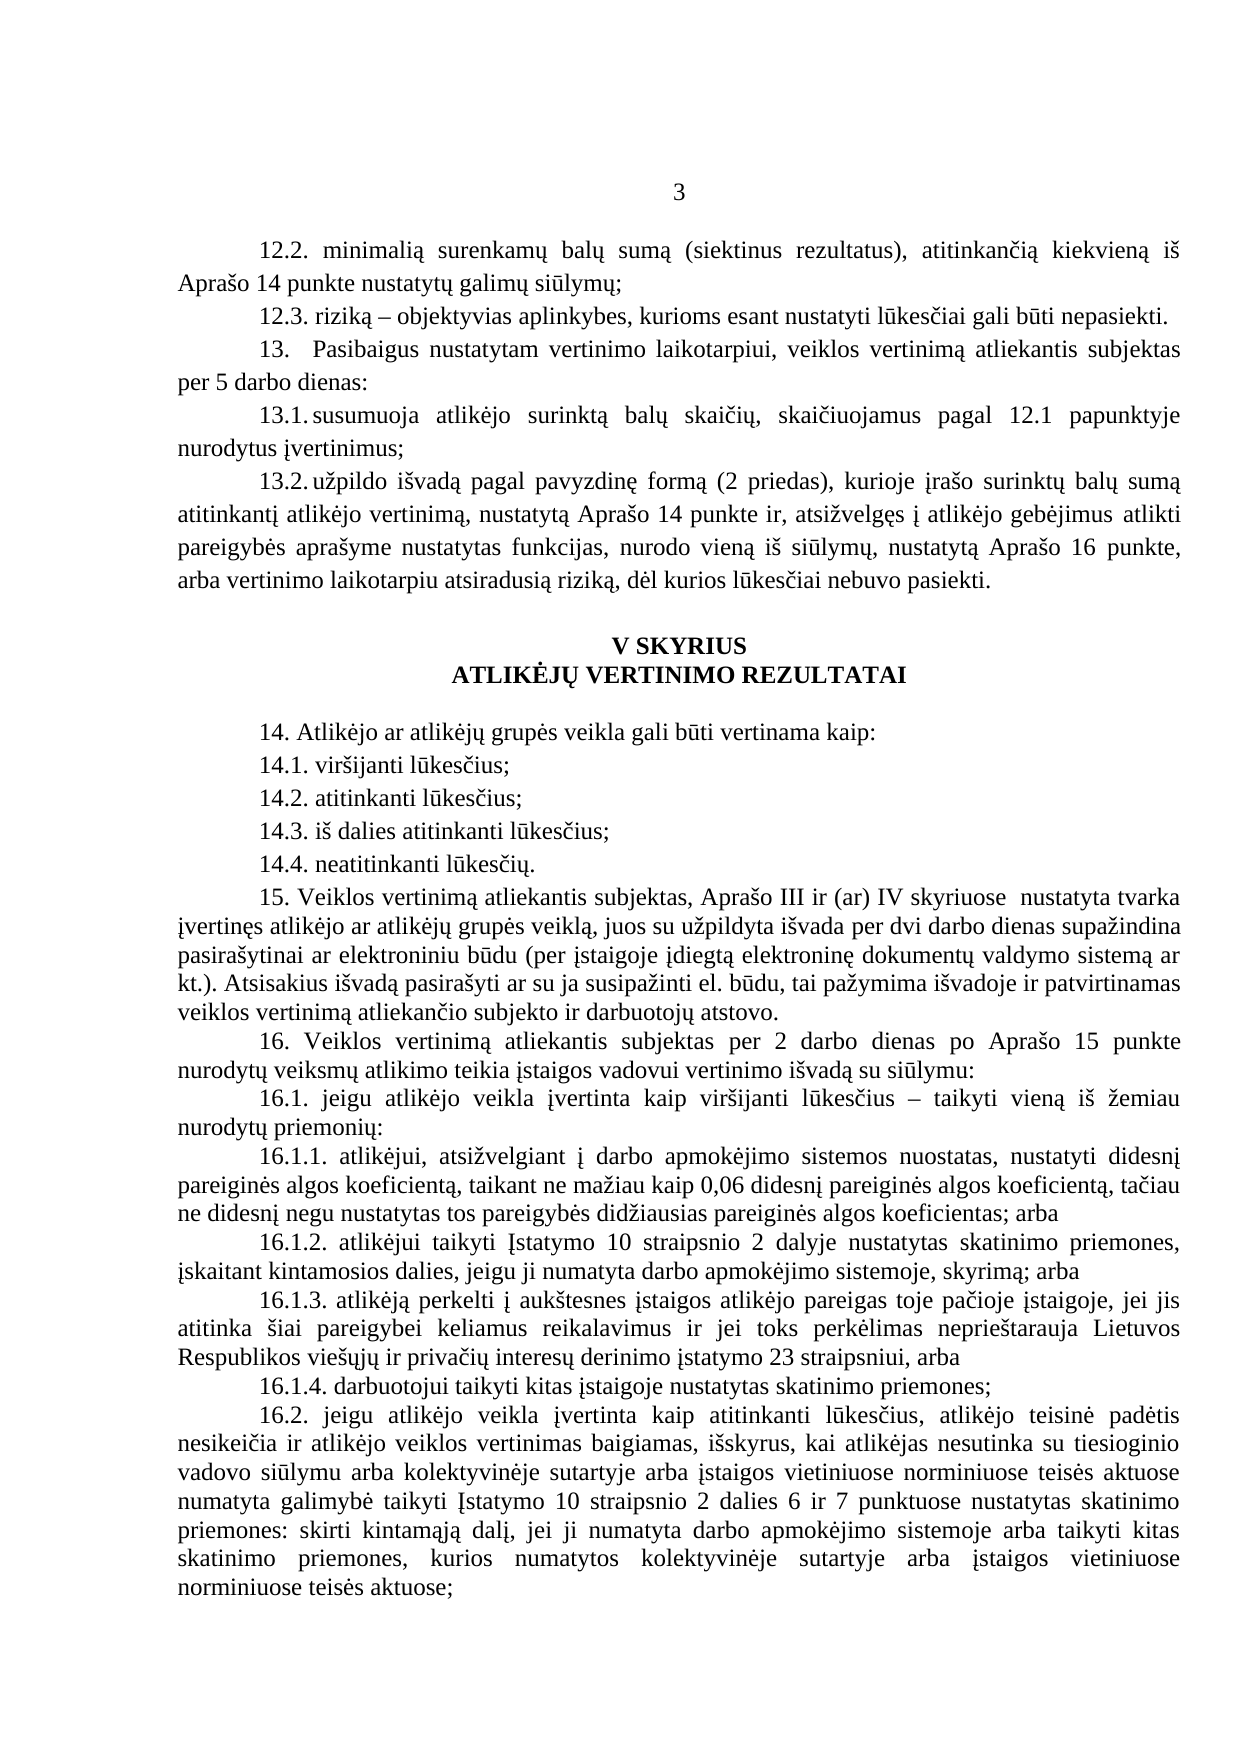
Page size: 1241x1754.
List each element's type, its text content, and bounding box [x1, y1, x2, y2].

text 16.1. jeigu atlikėjo veikla įvertinta kaip viršijanti lūkesčius – taikyti vieną iš žemiau nurodytų priemonių: [177, 1083, 1181, 1141]
text 16.1.4. darbuotojui taikyti kitas įstaigoje nustatytas skatinimo priemones; [177, 1371, 1181, 1400]
text 14.4. neatitinkanti lūkesčių. [177, 849, 1181, 878]
text 13.1. susumuoja atlikėjo surinktą balų skaičių, skaičiuojamus pagal 12.1 papunktyje nurodytus įvertinimus; [177, 400, 1181, 462]
text 13.2. užpildo išvadą pagal pavyzdinę formą (2 priedas), kurioje įrašo surinktų balų sumą atitinkantį atlikėjo vertinimą, nustatytą Aprašo 14 punkte ir, atsižvelgęs į atlikėjo gebėjimus atlikti pareigybės aprašyme nustatytas funkcijas, nurodo vieną iš siūlymų, nustatytą Aprašo 16 punkte, arba vertinimo laikotarpiu atsiradusią riziką, dėl kurios lūkesčiai nebuvo pasiekti. [177, 466, 1181, 594]
text 13. Pasibaigus nustatytam vertinimo laikotarpiui, veiklos vertinimą atliekantis subjektas per 5 darbo dienas: [177, 334, 1181, 396]
text 12.2. minimalią surenkamų balų sumą (siektinus rezultatus), atitinkančią kiekvieną iš Aprašo 14 punkte nustatytų galimų siūlymų; [177, 235, 1181, 296]
text 12.3. riziką – objektyvias aplinkybes, kurioms esant nustatyti lūkesčiai gali būti nepasiekti. [177, 301, 1181, 329]
text 14.2. atitinkanti lūkesčius; [177, 783, 1181, 812]
text 15. Veiklos vertinimą atliekantis subjektas, Aprašo III ir (ar) IV skyriuose nustatyta tvarka įvertinęs atlikėjo ar atlikėjų grupės veiklą, juos su užpildyta išvada per dvi darbo dienas supažindina pasirašytinai ar elektroniniu būdu (per įstaigoje įdiegtą elektroninę dokumentų valdymo sistemą ar kt.). Atsisakius išvadą pasirašyti ar su ja susipažinti el. būdu, tai pažymima išvadoje ir patvirtinamas veiklos vertinimą atliekančio subjekto ir darbuotojų atstovo. [177, 882, 1181, 1026]
text 14.1. viršijanti lūkesčius; [177, 750, 1181, 779]
text 14.3. iš dalies atitinkanti lūkesčius; [177, 816, 1181, 845]
text 16.2. jeigu atlikėjo veikla įvertinta kaip atitinkanti lūkesčius, atlikėjo teisinė padėtis nesikeičia ir atlikėjo veiklos vertinimas baigiamas, išskyrus, kai atlikėjas nesutinka su tiesioginio vadovo siūlymu arba kolektyvinėje sutartyje arba įstaigos vietiniuose norminiuose teisės aktuose numatyta galimybė taikyti Įstatymo 10 straipsnio 2 dalies 6 ir 7 punktuose nustatytas skatinimo priemones: skirti kintamąją dalį, jei ji numatyta darbo apmokėjimo sistemoje arba taikyti kitas skatinimo priemones, kurios numatytos kolektyvinėje sutartyje arba įstaigos vietiniuose norminiuose teisės aktuose; [177, 1400, 1181, 1601]
text V SKYRIUS [177, 631, 1181, 660]
text 14. Atlikėjo ar atlikėjų grupės veikla gali būti vertinama kaip: [258, 717, 1181, 746]
text 16.1.1. atlikėjui, atsižvelgiant į darbo apmokėjimo sistemos nuostatas, nustatyti didesnį pareiginės algos koeficientą, taikant ne mažiau kaip 0,06 didesnį pareiginės algos koeficientą, tačiau ne didesnį negu nustatytas tos pareigybės didžiausias pareiginės algos koeficientas; arba [177, 1141, 1181, 1227]
text ATLIKĖJŲ VERTINIMO REZULTATAI [177, 660, 1181, 688]
text 16.1.2. atlikėjui taikyti Įstatymo 10 straipsnio 2 dalyje nustatytas skatinimo priemones, įskaitant kintamosios dalies, jeigu ji numatyta darbo apmokėjimo sistemoje, skyrimą; arba [177, 1227, 1181, 1285]
text 16. Veiklos vertinimą atliekantis subjektas per 2 darbo dienas po Aprašo 15 punkte nurodytų veiksmų atlikimo teikia įstaigos vadovui vertinimo išvadą su siūlymu: [177, 1026, 1181, 1083]
text 16.1.3. atlikėją perkelti į aukštesnes įstaigos atlikėjo pareigas toje pačioje įstaigoje, jei jis atitinka šiai pareigybei keliamus reikalavimus ir jei toks perkėlimas neprieštarauja Lietuvos Respublikos viešųjų ir privačių interesų derinimo įstatymo 23 straipsniui, arba [177, 1285, 1181, 1371]
